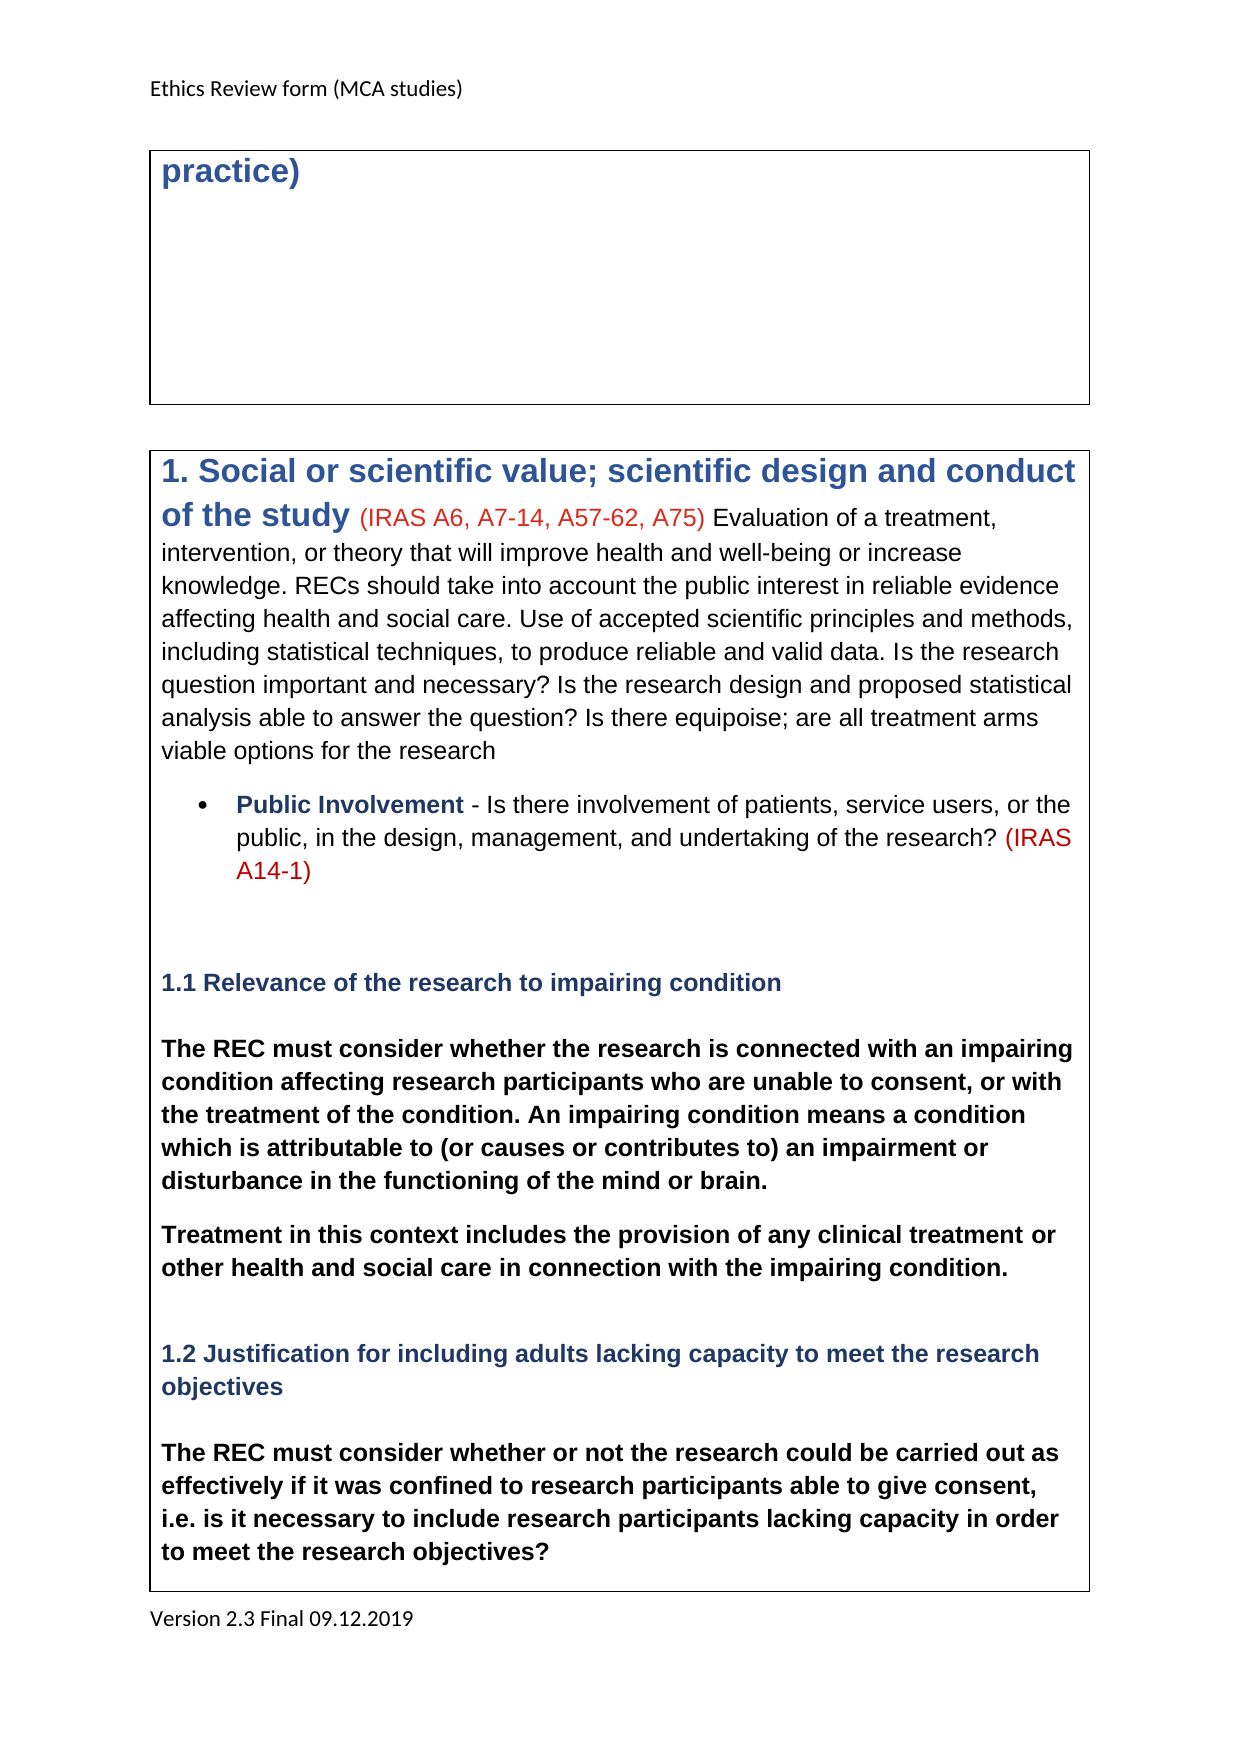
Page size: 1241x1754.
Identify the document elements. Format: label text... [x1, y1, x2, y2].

table_header practice) [151, 151, 1089, 403]
table_header 1. Social or scientific value; scientific design and conduct of the study (IRAS A6, A7-14, A57-62, A75) Evaluation of a treatment, intervention, or theory that will improve health and well-being or increase knowledge. RECs should take into account the public interest in reliable evidence affecting health and social care. Use of accepted scientific principles and methods, including statistical techniques, to produce reliable and valid data. Is the research question important and necessary? Is the research design and proposed statistical analysis able to answer the question? Is there equipoise; are all treatment arms viable options for the research Public Involvement - Is there involvement of patients, service users, or the public, in the design, management, and undertaking of the research? (IRAS A14-1) 1.1 Relevance of the research to impairing condition The REC must consider whether the research is connected with an impairing condition affecting research participants who are unable to consent, or with the treatment of the condition. An impairing condition means a condition which is attributable to (or causes or contributes to) an impairment or disturbance in the functioning of the mind or brain. Treatment in this context includes the provision of any clinical treatment or other health and social care in connection with the impairing condition. 1.2 Justification for including adults lacking capacity to meet the research objectives The REC must consider whether or not the research could be carried out as effectively if it was confined to research participants able to give consent, i.e. is it necessary to include research participants lacking capacity in order to meet the research objectives? [151, 451, 1089, 1591]
